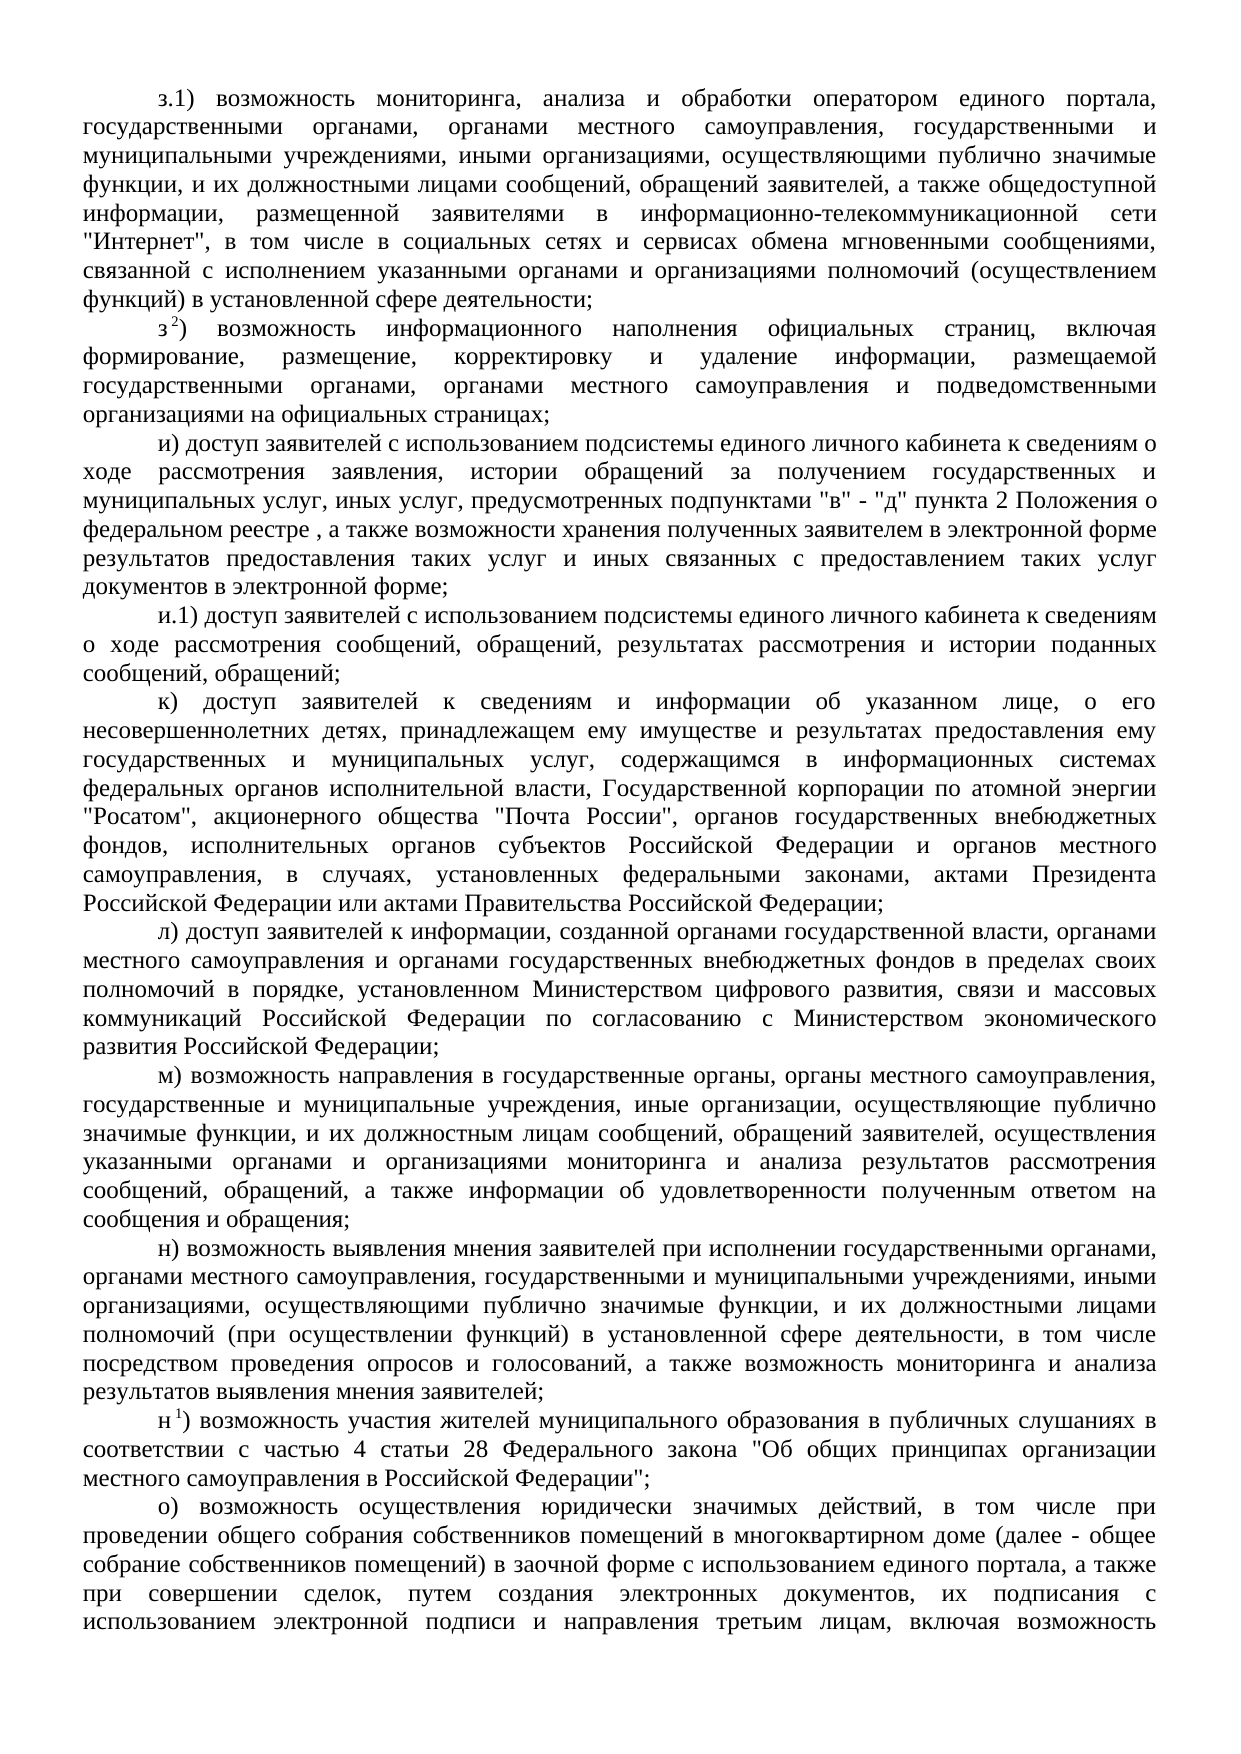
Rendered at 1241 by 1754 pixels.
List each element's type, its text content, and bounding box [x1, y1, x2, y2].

text м) возможность направления в государственные органы, органы местного самоуправления, государственные и муниципальные учреждения, иные организации, осуществляющие публично значимые функции, и их должностным лицам сообщений, обращений заявителей, осуществления указанными органами и организациями мониторинга и анализа результатов рассмотрения сообщений, обращений, а также информации об удовлетворенности полученным ответом на сообщения и обращения; [83, 1060, 1157, 1233]
text и.1) доступ заявителей с использованием подсистемы единого личного кабинета к сведениям о ходе рассмотрения сообщений, обращений, результатах рассмотрения и истории поданных сообщений, обращений; [83, 600, 1157, 686]
text н) возможность выявления мнения заявителей при исполнении государственными органами, органами местного самоуправления, государственными и муниципальными учреждениями, иными организациями, осуществляющими публично значимые функции, и их должностными лицами полномочий (при осуществлении функций) в установленной сфере деятельности, в том числе посредством проведения опросов и голосований, а также возможность мониторинга и анализа результатов выявления мнения заявителей; [83, 1233, 1157, 1405]
text з 2) возможность информационного наполнения официальных страниц, включая формирование, размещение, корректировку и удаление информации, размещаемой государственными органами, органами местного самоуправления и подведомственными организациями на официальных страницах; [83, 313, 1157, 428]
text о) возможность осуществления юридически значимых действий, в том числе при проведении общего собрания собственников помещений в многоквартирном доме (далее - общее собрание собственников помещений) в заочной форме с использованием единого портала, а также при совершении сделок, путем создания электронных документов, их подписания с использованием электронной подписи и направления третьим лицам, включая возможность [83, 1491, 1157, 1635]
text л) доступ заявителей к информации, созданной органами государственной власти, органами местного самоуправления и органами государственных внебюджетных фондов в пределах своих полномочий в порядке, установленном Министерством цифрового развития, связи и массовых коммуникаций Российской Федерации по согласованию с Министерством экономического развития Российской Федерации; [83, 916, 1157, 1060]
text з.1) возможность мониторинга, анализа и обработки оператором единого портала, государственными органами, органами местного самоуправления, государственными и муниципальными учреждениями, иными организациями, осуществляющими публично значимые функции, и их должностными лицами сообщений, обращений заявителей, а также общедоступной информации, размещенной заявителями в информационно-телекоммуникационной сети "Интернет", в том числе в социальных сетях и сервисах обмена мгновенными сообщениями, связанной с исполнением указанными органами и организациями полномочий (осуществлением функций) в установленной сфере деятельности; [83, 83, 1157, 313]
text н 1) возможность участия жителей муниципального образования в публичных слушаниях в соответствии с частью 4 статьи 28 Федерального закона "Об общих принципах организации местного самоуправления в Российской Федерации"; [83, 1405, 1157, 1491]
text и) доступ заявителей с использованием подсистемы единого личного кабинета к сведениям о ходе рассмотрения заявления, истории обращений за получением государственных и муниципальных услуг, иных услуг, предусмотренных подпунктами "в" - "д" пункта 2 Положения о федеральном реестре , а также возможности хранения полученных заявителем в электронной форме результатов предоставления таких услуг и иных связанных с предоставлением таких услуг документов в электронной форме; [83, 428, 1157, 600]
text к) доступ заявителей к сведениям и информации об указанном лице, о его несовершеннолетних детях, принадлежащем ему имуществе и результатах предоставления ему государственных и муниципальных услуг, содержащимся в информационных системах федеральных органов исполнительной власти, Государственной корпорации по атомной энергии "Росатом", акционерного общества "Почта России", органов государственных внебюджетных фондов, исполнительных органов субъектов Российской Федерации и органов местного самоуправления, в случаях, установленных федеральными законами, актами Президента Российской Федерации или актами Правительства Российской Федерации; [83, 686, 1157, 916]
